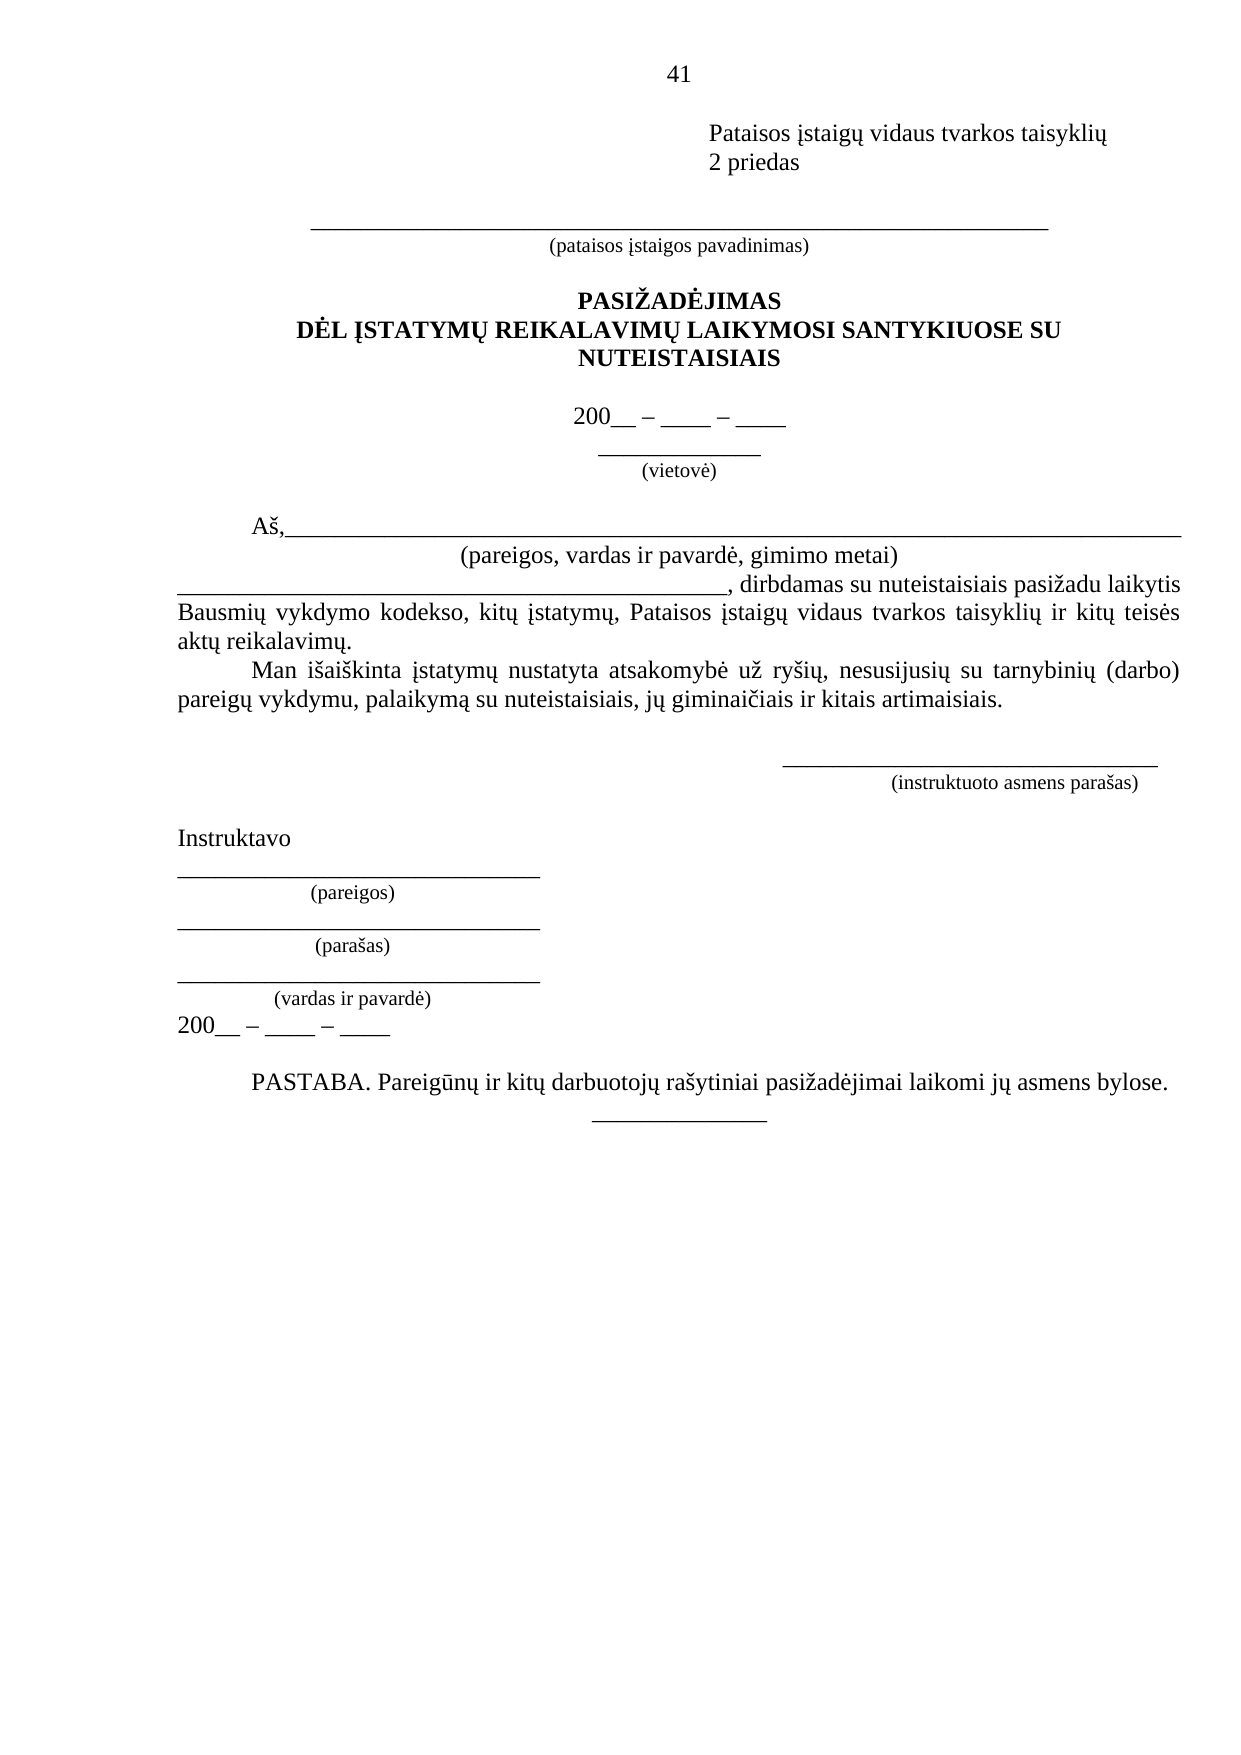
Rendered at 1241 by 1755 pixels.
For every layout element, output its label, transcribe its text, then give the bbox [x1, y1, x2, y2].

text Bausmių vykdymo kodekso, kitų įstatymų, Pataisos įstaigų vidaus tvarkos taisyklių ir kitų teisės aktų reikalavimų. [177, 597, 1181, 655]
text (pareigos, vardas ir pavardė, gimimo metai) [177, 540, 1181, 569]
text _____________________________ [177, 904, 1181, 933]
text 200__ – ____ – ____ [177, 1010, 1181, 1039]
text _____________________________ [177, 957, 1181, 986]
text 200__ – ____ – ____ [177, 401, 1181, 430]
text _____________________________ [177, 852, 1181, 880]
text ______________________________ [783, 741, 1181, 770]
text Pataisos įstaigų vidaus tvarkos taisyklių [709, 118, 1181, 147]
text (pareigos) [177, 880, 1181, 904]
text (parašas) [177, 933, 1181, 957]
text _____________ [177, 430, 1181, 458]
text ___________________________________________________________ [177, 204, 1181, 233]
text (pataisos įstaigos pavadinimas) [177, 233, 1181, 257]
text 2 priedas [177, 147, 1181, 176]
text NUTEISTAISIAIS [177, 343, 1181, 372]
text , dirbdamas su nuteistaisiais pasižadu laikytis [177, 569, 1181, 597]
text DĖL ĮSTATYMŲ REIKALAVIMŲ LAIKYMOSI SANTYKIUOSE SU [177, 315, 1181, 343]
text Aš, [177, 511, 1181, 540]
text Man išaiškinta įstatymų nustatyta atsakomybė už ryšių, nesusijusių su tarnybinių (darbo) pareigų vykdymu, palaikymą su nuteistaisiais, jų giminaičiais ir kitais artimaisiais. [177, 655, 1181, 712]
text PASTABA. Pareigūnų ir kitų darbuotojų rašytiniai pasižadėjimai laikomi jų asmens bylose. [177, 1067, 1181, 1096]
text ______________ [177, 1096, 1181, 1125]
text Instruktavo [177, 823, 1181, 852]
text (vietovė) [177, 458, 1181, 482]
text (instruktuoto asmens parašas) [177, 770, 1181, 794]
text (vardas ir pavardė) [177, 986, 1181, 1010]
text PASIŽADĖJIMAS [177, 286, 1181, 315]
